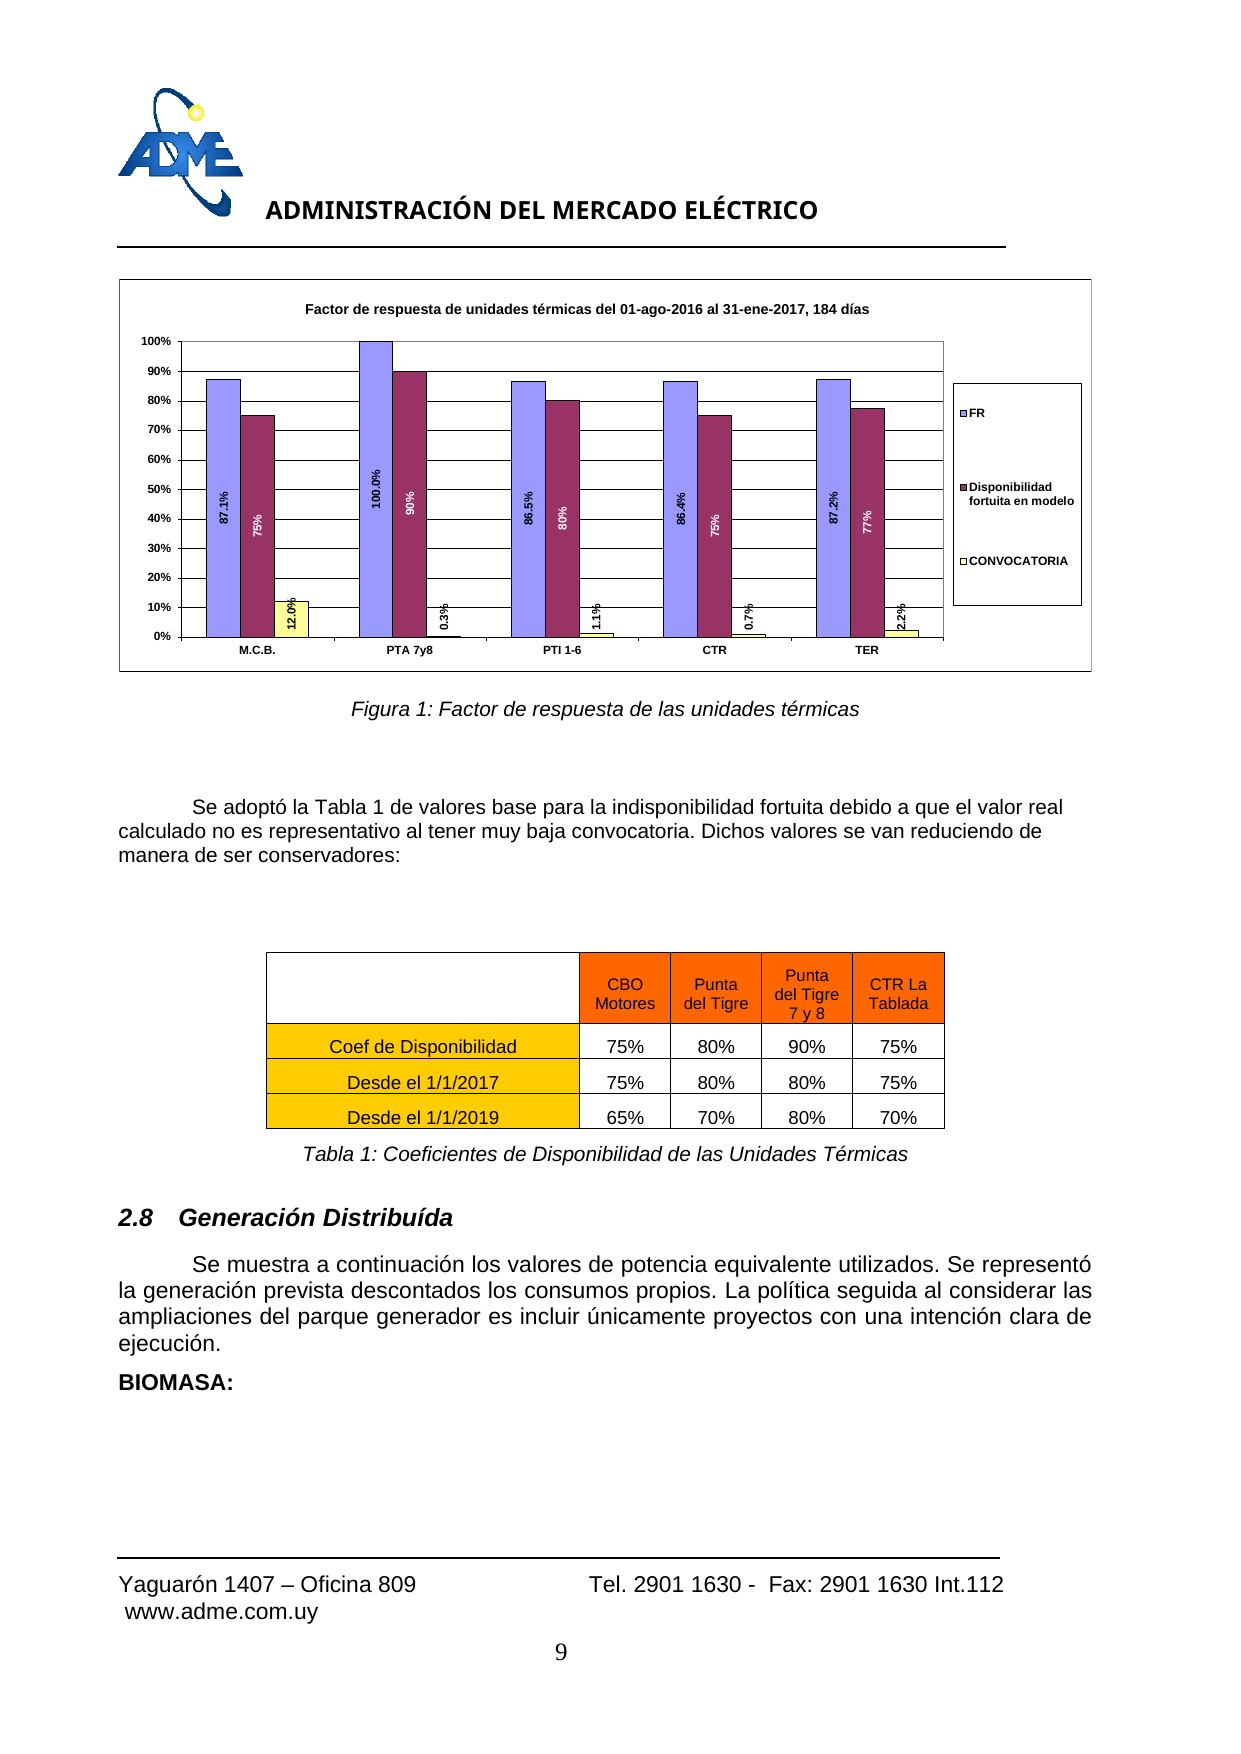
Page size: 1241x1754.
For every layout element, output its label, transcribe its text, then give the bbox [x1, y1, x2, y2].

table_cell 70% [853, 1094, 944, 1128]
text Figura 1: Factor de respuesta de las unidades térmicas [118, 697, 1092, 721]
subtitle Generación Distribuída [118, 1203, 178, 1232]
subtitle Generación Distribuída [453, 1203, 1092, 1232]
table_cell 80% [671, 1059, 761, 1093]
table_header Punta del Tigre [671, 953, 761, 1023]
picture [118, 88, 247, 219]
table_cell 80% [762, 1059, 852, 1093]
table_header Punta del Tigre 7 y 8 [762, 953, 852, 1023]
table_cell 75% [853, 1024, 944, 1058]
table_header CTR La Tablada [853, 953, 944, 1023]
table_cell 90% [762, 1024, 852, 1058]
text Tabla 1: Coeficientes de Disponibilidad de las Unidades Térmicas [118, 1142, 1092, 1166]
table_header CBO Motores [580, 953, 670, 1023]
table_cell Coef de Disponibilidad [267, 1024, 579, 1058]
table_cell 75% [853, 1059, 944, 1093]
table_cell 80% [671, 1024, 761, 1058]
table_cell 75% [580, 1024, 670, 1058]
table_cell Desde el 1/1/2017 [267, 1059, 579, 1093]
table_cell 70% [671, 1094, 761, 1128]
table_cell 75% [580, 1059, 670, 1093]
table_cell Desde el 1/1/2019 [267, 1094, 579, 1128]
table_cell 80% [762, 1094, 852, 1128]
text Se muestra a continuación los valores de potencia equivalente utilizados. Se representó la generación prevista descontados los consumos propios. La política seguida al considerar las ampliaciones del parque generador es incluir únicamente proyectos con una intención clara de ejecución. [118, 1251, 1092, 1356]
text Se adoptó la Tabla 1 de valores base para la indisponibilidad fortuita debido a que el valor real calculado no es representativo al tener muy baja convocatoria. Dichos valores se van reduciendo de manera de ser conservadores: [118, 794, 1092, 866]
table_cell 65% [580, 1094, 670, 1128]
text BIOMASA: [118, 1368, 1092, 1395]
table_header [267, 953, 579, 1023]
